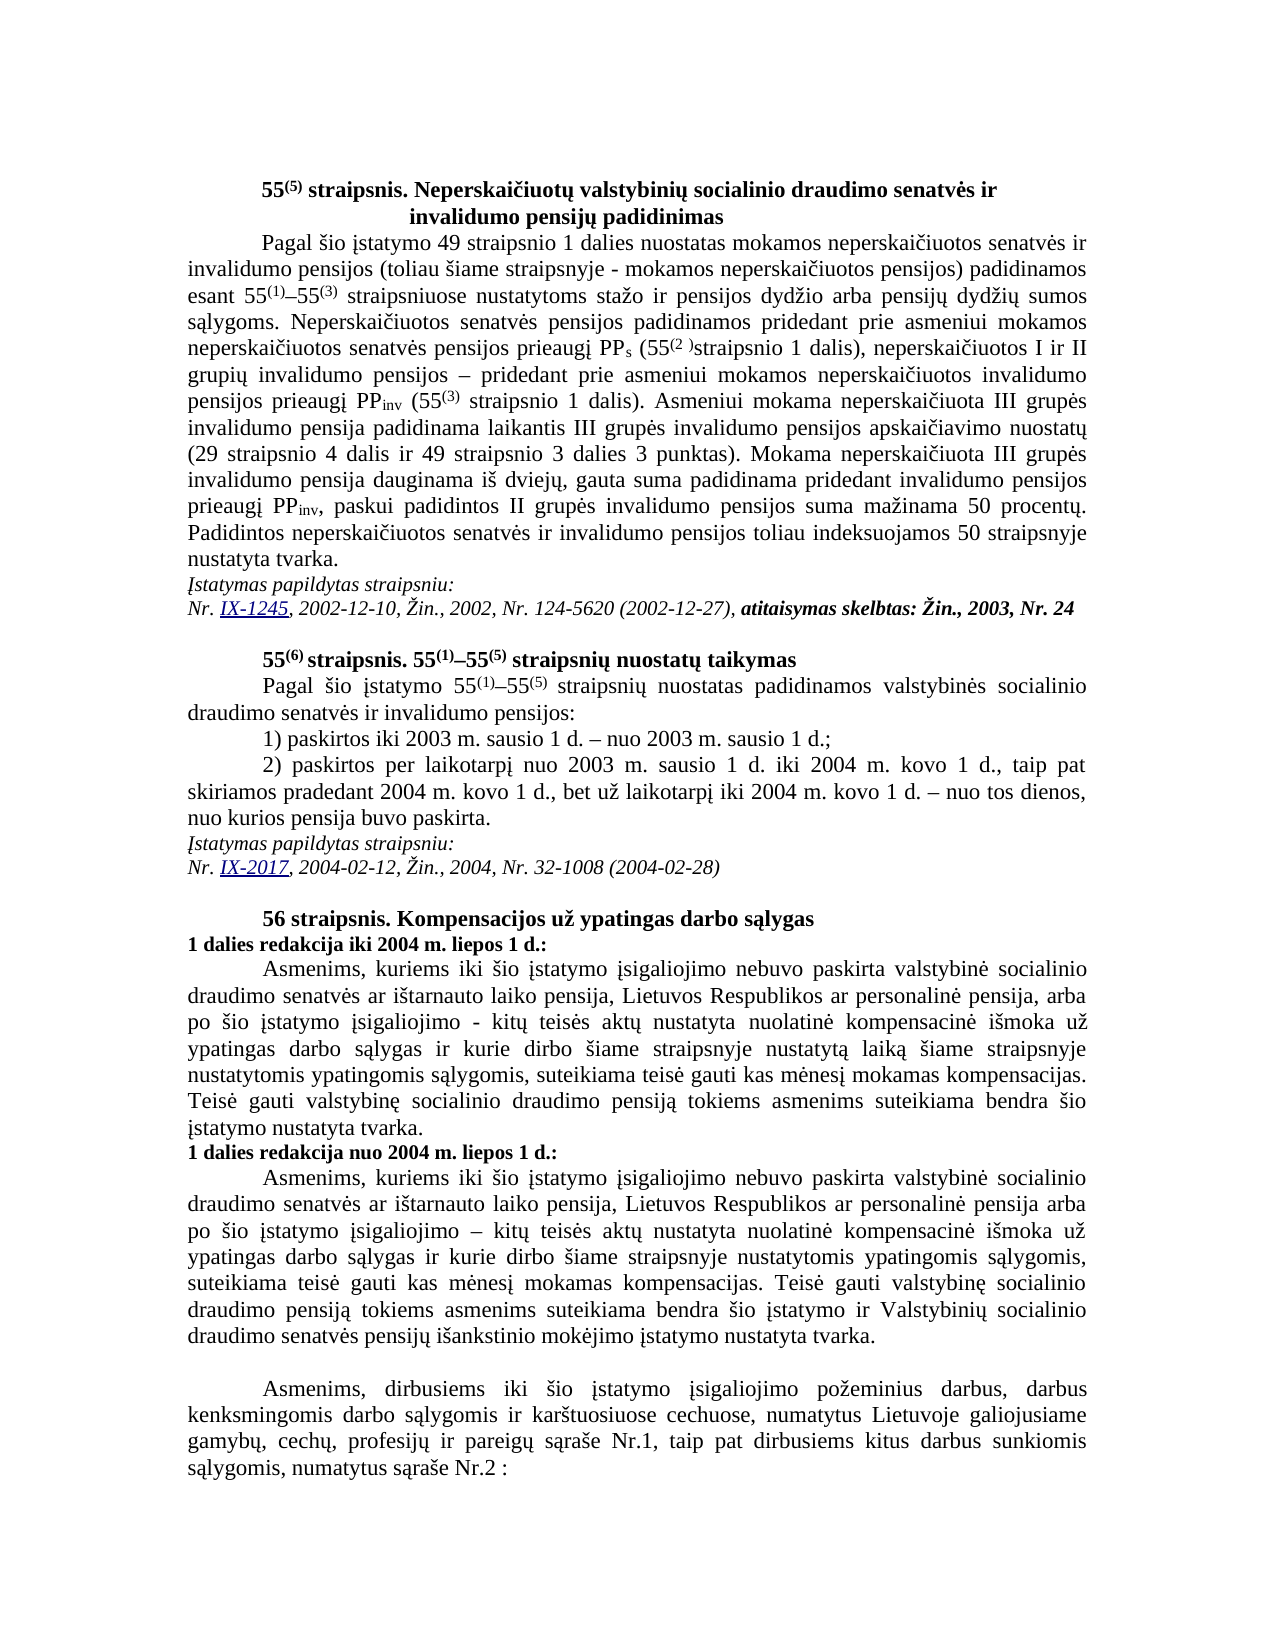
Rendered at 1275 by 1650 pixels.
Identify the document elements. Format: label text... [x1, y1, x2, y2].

text invalidumo pensijų padidinimas [187, 203, 1088, 229]
text 55(6) straipsnis. 55(1)–55(5) straipsnių nuostatų taikymas [187, 646, 1087, 672]
text Nr. IX-1245, 2002-12-10, Žin., 2002, Nr. 124-5620 (2002-12-27), atitaisymas skelbtas: Žin., 2003, Nr. 24 [187, 596, 1088, 620]
text 2) paskirtos per laikotarpį nuo 2003 m. sausio 1 d. iki 2004 m. kovo 1 d., taip pat skiriamos pradedant 2004 m. kovo 1 d., bet už laikotarpį iki 2004 m. kovo 1 d. – nuo tos dienos, nuo kurios pensija buvo paskirta. [187, 752, 1087, 831]
text Asmenims, dirbusiems iki šio įstatymo įsigaliojimo požeminius darbus, darbus kenksmingomis darbo sąlygomis ir karštuosiuose cechuose, numatytus Lietuvoje galiojusiame gamybų, cechų, profesijų ir pareigų sąraše Nr.1, taip pat dirbusiems kitus darbus sunkiomis sąlygomis, numatytus sąraše Nr.2 : [187, 1375, 1088, 1480]
text 1) paskirtos iki 2003 m. sausio 1 d. – nuo 2003 m. sausio 1 d.; [187, 725, 1087, 752]
text Įstatymas papildytas straipsniu: [187, 831, 1088, 855]
text Įstatymas papildytas straipsniu: [187, 572, 1088, 596]
text 1 dalies redakcija iki 2004 m. liepos 1 d.: [187, 931, 1087, 956]
text Pagal šio įstatymo 49 straipsnio 1 dalies nuostatas mokamos neperskaičiuotos senatvės ir invalidumo pensijos (toliau šiame straipsnyje - mokamos neperskaičiuotos pensijos) padidinamos esant 55(1)–55(3) straipsniuose nustatytoms stažo ir pensijos dydžio arba pensijų dydžių sumos sąlygoms. Neperskaičiuotos senatvės pensijos padidinamos pridedant prie asmeniui mokamos neperskaičiuotos senatvės pensijos prieaugį PPs (55(2 )straipsnio 1 dalis), neperskaičiuotos I ir II grupių invalidumo pensijos – pridedant prie asmeniui mokamos neperskaičiuotos invalidumo pensijos prieaugį PPinv (55(3) straipsnio 1 dalis). Asmeniui mokama neperskaičiuota III grupės invalidumo pensija padidinama laikantis III grupės invalidumo pensijos apskaičiavimo nuostatų (29 straipsnio 4 dalis ir 49 straipsnio 3 dalies 3 punktas). Mokama neperskaičiuota III grupės invalidumo pensija dauginama iš dviejų, gauta suma padidinama pridedant invalidumo pensijos prieaugį PPinv, paskui padidintos II grupės invalidumo pensijos suma mažinama 50 procentų. Padidintos neperskaičiuotos senatvės ir invalidumo pensijos toliau indeksuojamos 50 straipsnyje nustatyta tvarka. [187, 229, 1088, 572]
text Nr. IX-2017, 2004-02-12, Žin., 2004, Nr. 32-1008 (2004-02-28) [187, 855, 1087, 879]
text 55(5) straipsnis. Neperskaičiuotų valstybinių socialinio draudimo senatvės ir [187, 176, 1088, 203]
text Pagal šio įstatymo 55(1)–55(5) straipsnių nuostatas padidinamos valstybinės socialinio draudimo senatvės ir invalidumo pensijos: [187, 672, 1087, 725]
text 56 straipsnis. Kompensacijos už ypatingas darbo sąlygas [187, 905, 1088, 931]
text Asmenims, kuriems iki šio įstatymo įsigaliojimo nebuvo paskirta valstybinė socialinio draudimo senatvės ar ištarnauto laiko pensija, Lietuvos Respublikos ar personalinė pensija, arba po šio įstatymo įsigaliojimo - kitų teisės aktų nustatyta nuolatinė kompensacinė išmoka už ypatingas darbo sąlygas ir kurie dirbo šiame straipsnyje nustatytą laiką šiame straipsnyje nustatytomis ypatingomis sąlygomis, suteikiama teisė gauti kas mėnesį mokamas kompensacijas. Teisė gauti valstybinę socialinio draudimo pensiją tokiems asmenims suteikiama bendra šio įstatymo nustatyta tvarka. [187, 956, 1088, 1140]
text Asmenims, kuriems iki šio įstatymo įsigaliojimo nebuvo paskirta valstybinė socialinio draudimo senatvės ar ištarnauto laiko pensija, Lietuvos Respublikos ar personalinė pensija arba po šio įstatymo įsigaliojimo – kitų teisės aktų nustatyta nuolatinė kompensacinė išmoka už ypatingas darbo sąlygas ir kurie dirbo šiame straipsnyje nustatytomis ypatingomis sąlygomis, suteikiama teisė gauti kas mėnesį mokamas kompensacijas. Teisė gauti valstybinę socialinio draudimo pensiją tokiems asmenims suteikiama bendra šio įstatymo ir Valstybinių socialinio draudimo senatvės pensijų išankstinio mokėjimo įstatymo nustatyta tvarka. [187, 1164, 1087, 1348]
text 1 dalies redakcija nuo 2004 m. liepos 1 d.: [187, 1140, 1087, 1164]
